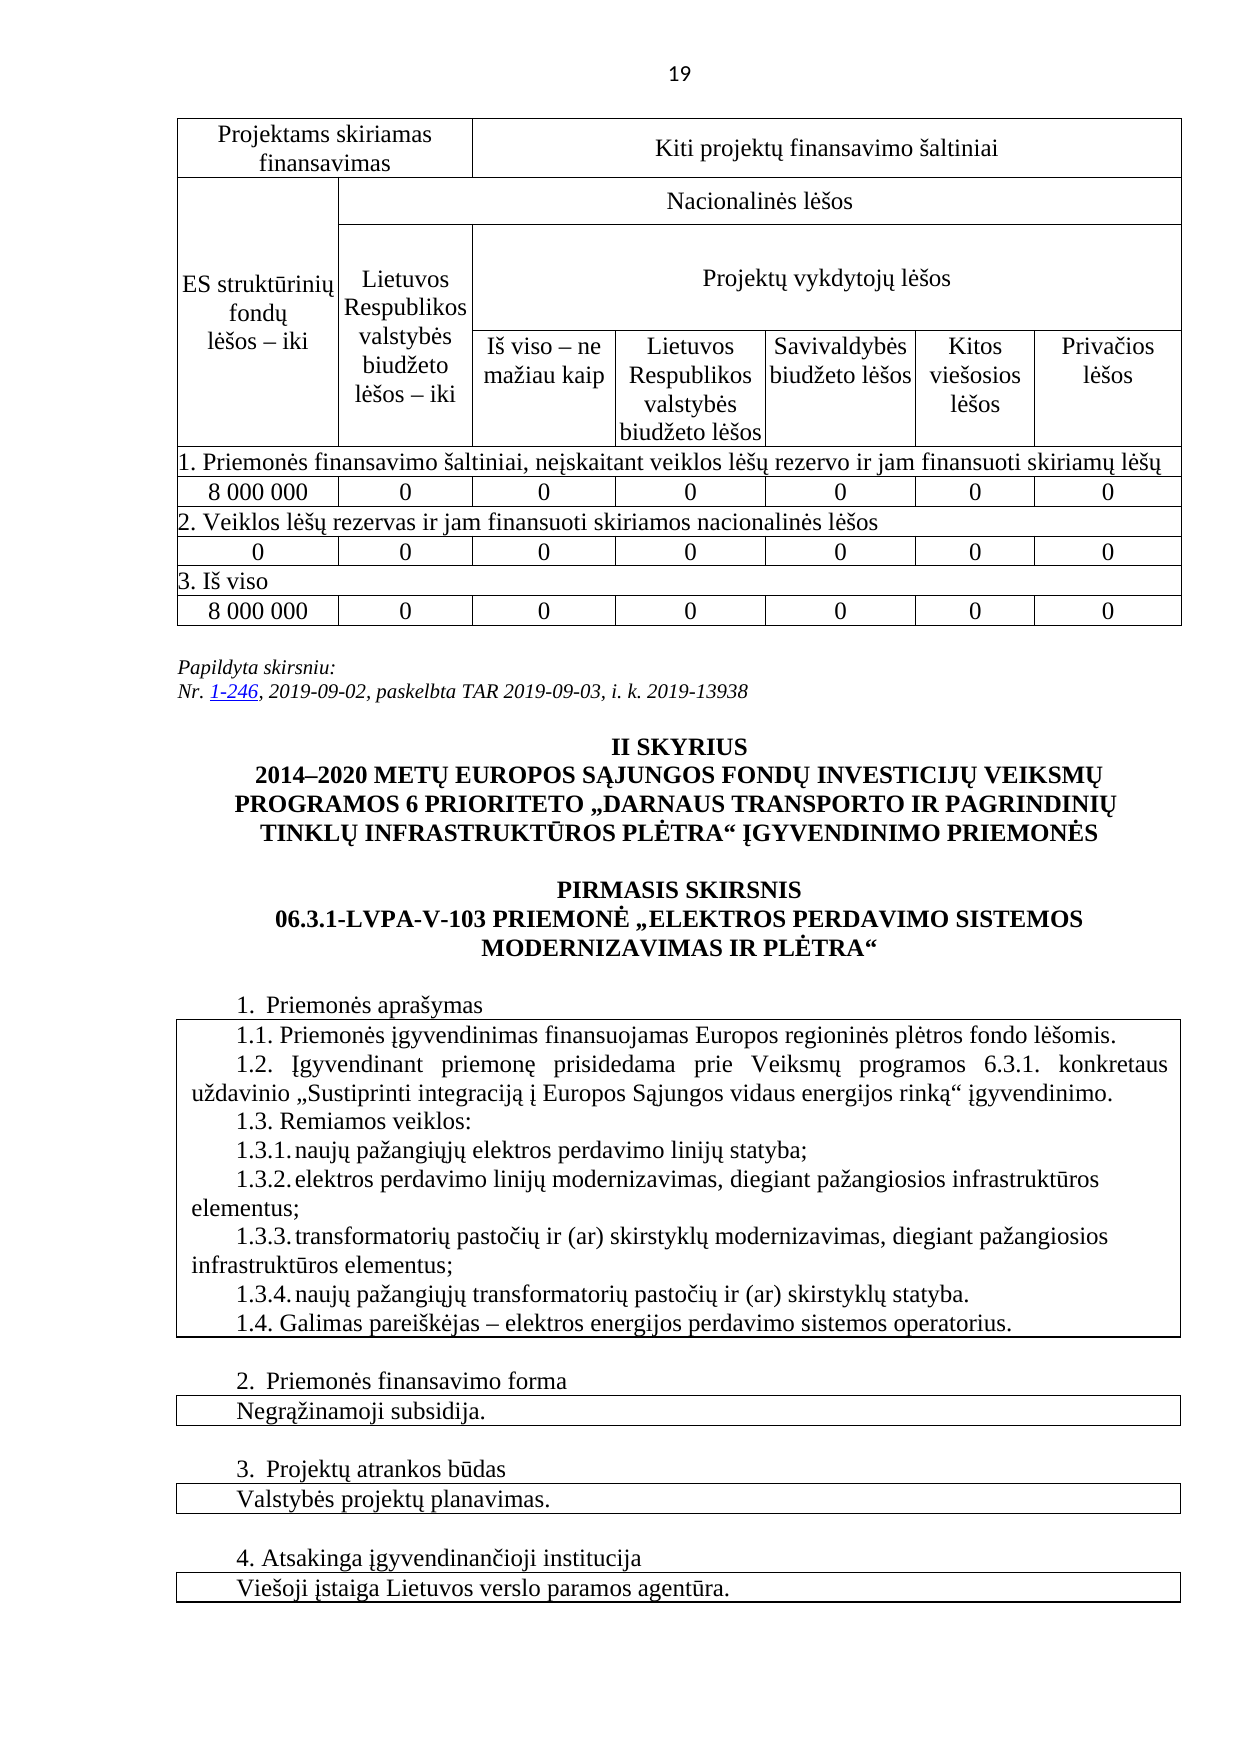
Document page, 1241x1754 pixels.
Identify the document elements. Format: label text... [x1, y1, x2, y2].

text 2014–2020 METŲ EUROPOS SĄJUNGOS FONDŲ INVESTICIJŲ VEIKSMŲ PROGRAMOS 6 PRIORITETO „DARNAUS TRANSPORTO IR PAGRINDINIŲ [177, 760, 1181, 818]
table_cell 0 [473, 477, 615, 506]
table_cell 0 [1035, 596, 1181, 625]
table_cell 0 [1035, 477, 1181, 506]
table_cell 0 [616, 477, 765, 506]
table_cell 0 [766, 596, 915, 625]
table_cell Privačios lėšos [1035, 331, 1181, 446]
table_cell 0 [916, 477, 1034, 506]
table_cell 8 000 000 [178, 477, 338, 506]
table_header Viešoji įstaiga Lietuvos verslo paramos agentūra. [177, 1573, 1180, 1601]
table_header Projektams skiriamas finansavimas [178, 119, 472, 177]
table_cell 0 [916, 596, 1034, 625]
table_cell ES struktūrinių fondų lėšos – iki [178, 178, 338, 446]
table_cell 0 [339, 596, 472, 625]
table_cell 0 [473, 596, 615, 625]
table_cell 0 [766, 477, 915, 506]
table_cell 0 [616, 596, 765, 625]
table_cell Savivaldybės biudžeto lėšos [766, 331, 915, 446]
text 4. Atsakinga įgyvendinančioji institucija [177, 1543, 1181, 1572]
table_cell 2. Veiklos lėšų rezervas ir jam finansuoti skiriamos nacionalinės lėšos [178, 507, 1181, 536]
table_cell 1. Priemonės finansavimo šaltiniai, neįskaitant veiklos lėšų rezervo ir jam finansuoti skiriamų lėšų [178, 447, 1181, 476]
table_cell 0 [766, 537, 915, 565]
text Papildyta skirsniu: [177, 655, 1181, 679]
table_cell Lietuvos Respublikos valstybės biudžeto lėšos – iki [339, 225, 472, 446]
table_cell Kitos viešosios lėšos [916, 331, 1034, 446]
table_cell 0 [916, 537, 1034, 565]
text II SKYRIUS [177, 732, 1181, 760]
table_cell 1.3. Remiamos veiklos: 1.3.1. naujų pažangiųjų elektros perdavimo linijų statyba; 1.3.2. elektros perdavimo linijų modernizavimas, diegiant pažangiosios infrastruktūros elementus; 1.3.3. transformatorių pastočių ir (ar) skirstyklų modernizavimas, diegiant pažangiosios infrastruktūros elementus; 1.3.4. naujų pažangiųjų transformatorių pastočių ir (ar) skirstyklų statyba. [177, 1106, 1180, 1308]
text TINKLŲ INFRASTRUKTŪROS PLĖTRA“ ĮGYVENDINIMO PRIEMONĖS [177, 818, 1181, 847]
table_cell Projektų vykdytojų lėšos [473, 225, 1181, 330]
text 1. Priemonės aprašymas [177, 990, 1181, 1019]
text 06.3.1-LVPA-V-103 PRIEMONĖ „Elektros perdavimo sistemos modernizavimas ir plėtra“ [177, 904, 1181, 962]
table_cell 0 [339, 537, 472, 565]
text PIRMASIS SKIRSNIS [177, 875, 1181, 904]
table_header Kiti projektų finansavimo šaltiniai [473, 119, 1181, 177]
table_header Negrąžinamoji subsidija. [177, 1396, 1180, 1425]
text 2. Priemonės finansavimo forma [233, 1366, 1181, 1395]
table_cell Nacionalinės lėšos [339, 178, 1181, 224]
table_cell 0 [1035, 537, 1181, 565]
text 3. Projektų atrankos būdas [233, 1454, 1181, 1483]
table_cell 3. Iš viso [178, 566, 1181, 595]
table_header 1.1. Priemonės įgyvendinimas finansuojamas Europos regioninės plėtros fondo lėšomis. 1.2. Įgyvendinant priemonę prisidedama prie Veiksmų programos 6.3.1. konkretaus uždavinio „Sustiprinti integraciją į Europos Sąjungos vidaus energijos rinką“ įgyvendinimo. [177, 1020, 1180, 1106]
table_cell Iš viso – ne mažiau kaip [473, 331, 615, 446]
table_cell 0 [178, 537, 338, 565]
text Nr. 1-246, 2019-09-02, paskelbta TAR 2019-09-03, i. k. 2019-13938 [177, 679, 1181, 703]
table_cell Lietuvos Respublikos valstybės biudžeto lėšos [616, 331, 765, 446]
table_cell 8 000 000 [178, 596, 338, 625]
table_header Valstybės projektų planavimas. [177, 1484, 1180, 1513]
table_cell 0 [339, 477, 472, 506]
table_cell 0 [616, 537, 765, 565]
table_cell 0 [473, 537, 615, 565]
table_cell 1.4. Galimas pareiškėjas – elektros energijos perdavimo sistemos operatorius. [177, 1308, 1180, 1336]
